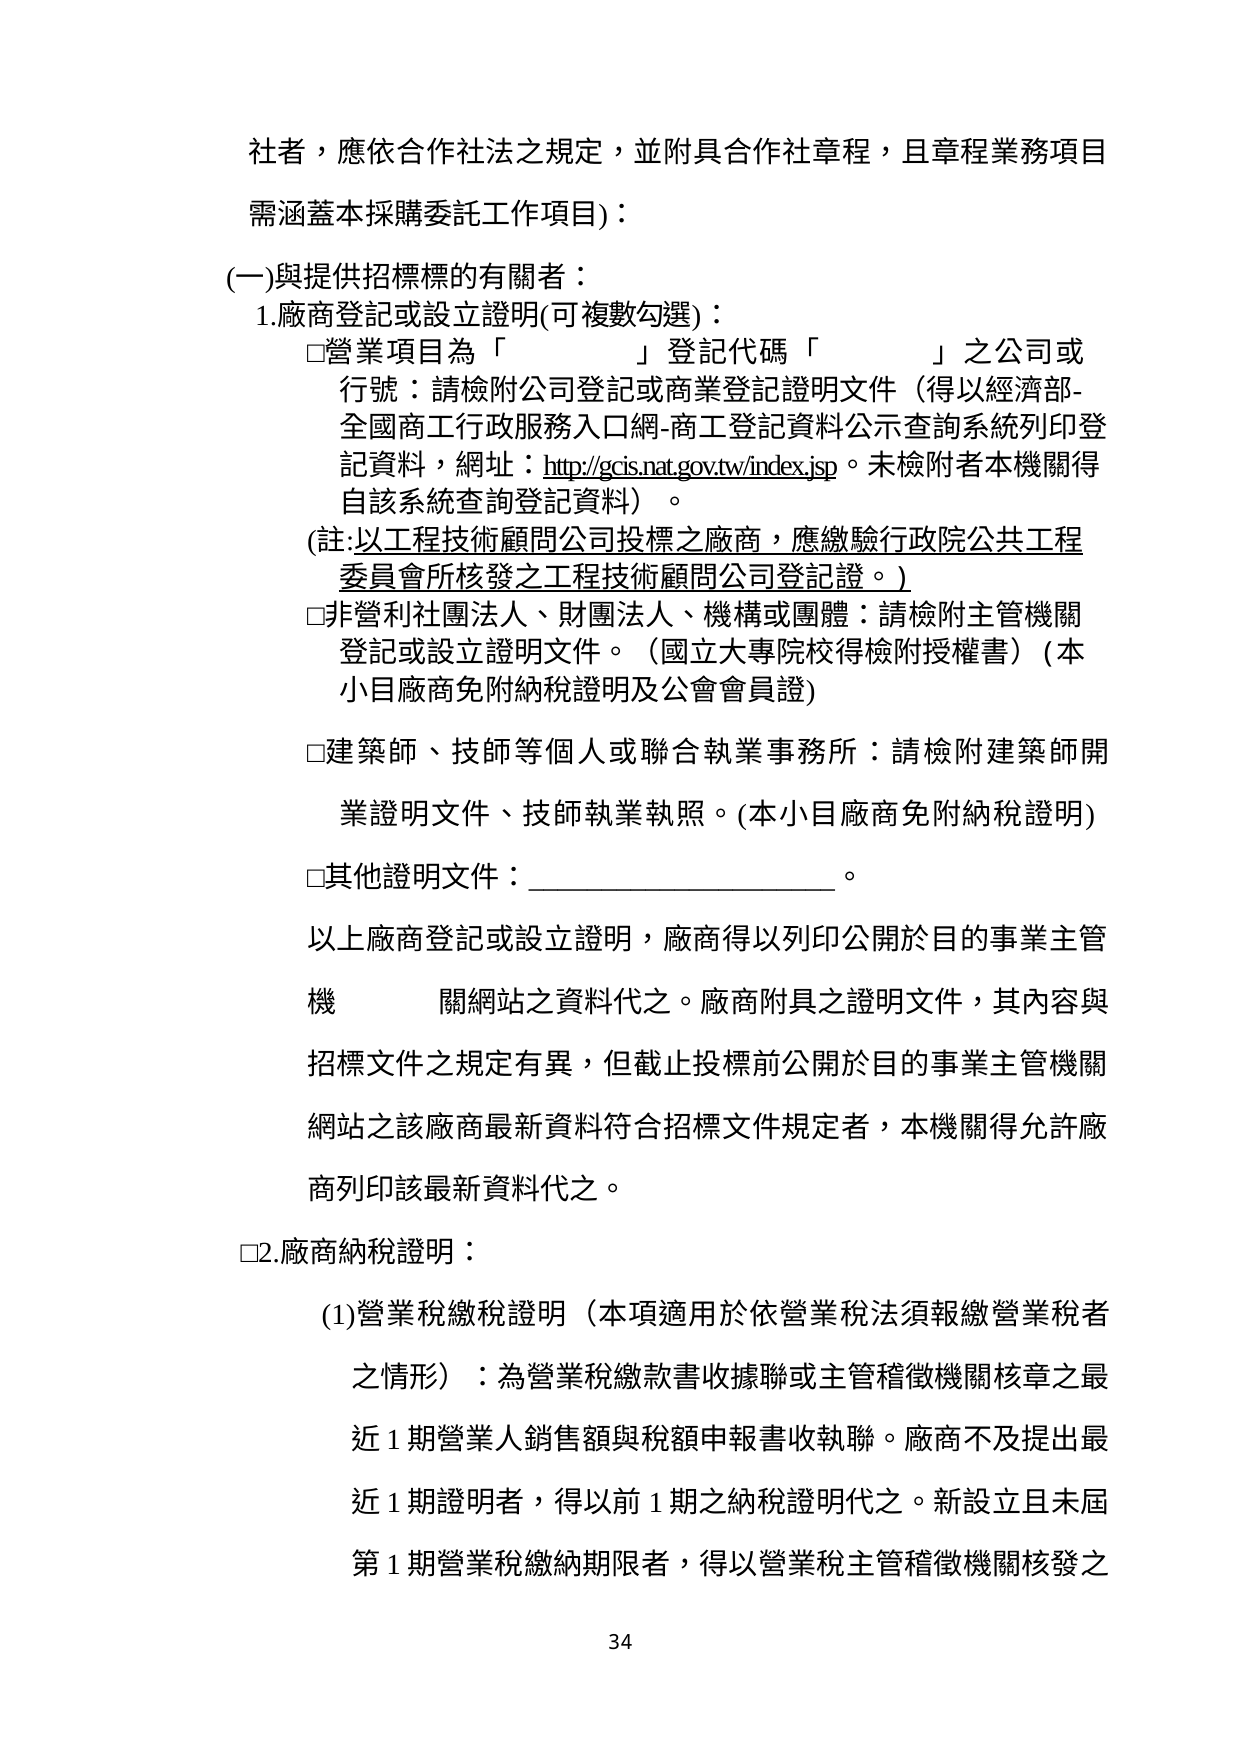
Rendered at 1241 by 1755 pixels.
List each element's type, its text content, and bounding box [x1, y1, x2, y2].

text (註:以工程技術顧問公司投標之廠商，應繳驗行政院公共工程委員會所核發之工程技術顧問公司登記證。) [307, 520, 1110, 595]
text 以上廠商登記或設立證明，廠商得以列印公開於目的事業主管機 關網站之資料代之。廠商附具之證明文件，其內容與招標文件之規定有異，但截止投標前公開於目的事業主管機關網站之該廠商最新資料符合招標文件規定者，本機關得允許廠商列印該最新資料代之。 [307, 895, 1110, 1208]
text (1)營業稅繳稅證明（本項適用於依營業稅法須報繳營業稅者之情形）：為營業稅繳款書收據聯或主管稽徵機關核章之最近1期營業人銷售額與稅額申報書收執聯。廠商不及提出最近1期證明者，得以前1期之納稅證明代之。新設立且未屆第1期營業稅繳納期限者，得以營業稅主管稽徵機關核發之 [321, 1270, 1110, 1583]
list 社者，應依合作社法之規定，並附具合作社章程，且章程業務項目需涵蓋本採購委託工作項目)： [130, 108, 1110, 233]
text □建築師、技師等個人或聯合執業事務所：請檢附建築師開業證明文件、技師執業執照。(本小目廠商免附納稅證明) [307, 708, 1110, 833]
text 1.廠商登記或設立證明(可複數勾選)： [189, 295, 1110, 333]
text □其他證明文件：_____________________。 [189, 833, 1110, 895]
text □2.廠商納稅證明： [189, 1208, 1110, 1270]
text □非營利社團法人、財團法人、機構或團體：請檢附主管機關登記或設立證明文件。（國立大專院校得檢附授權書）(本小目廠商免附納稅證明及公會會員證) [307, 595, 1110, 708]
text □營業項目為「 」登記代碼「 」之公司或行號：請檢附公司登記或商業登記證明文件（得以經濟部-全國商工行政服務入口網-商工登記資料公示查詢系統列印登記資料，網址：http://gcis.nat.gov.tw/index.jsp。未檢附者本機關得自該系統查詢登記資料）。 [307, 333, 1110, 520]
text (一)與提供招標標的有關者： [189, 233, 1110, 295]
